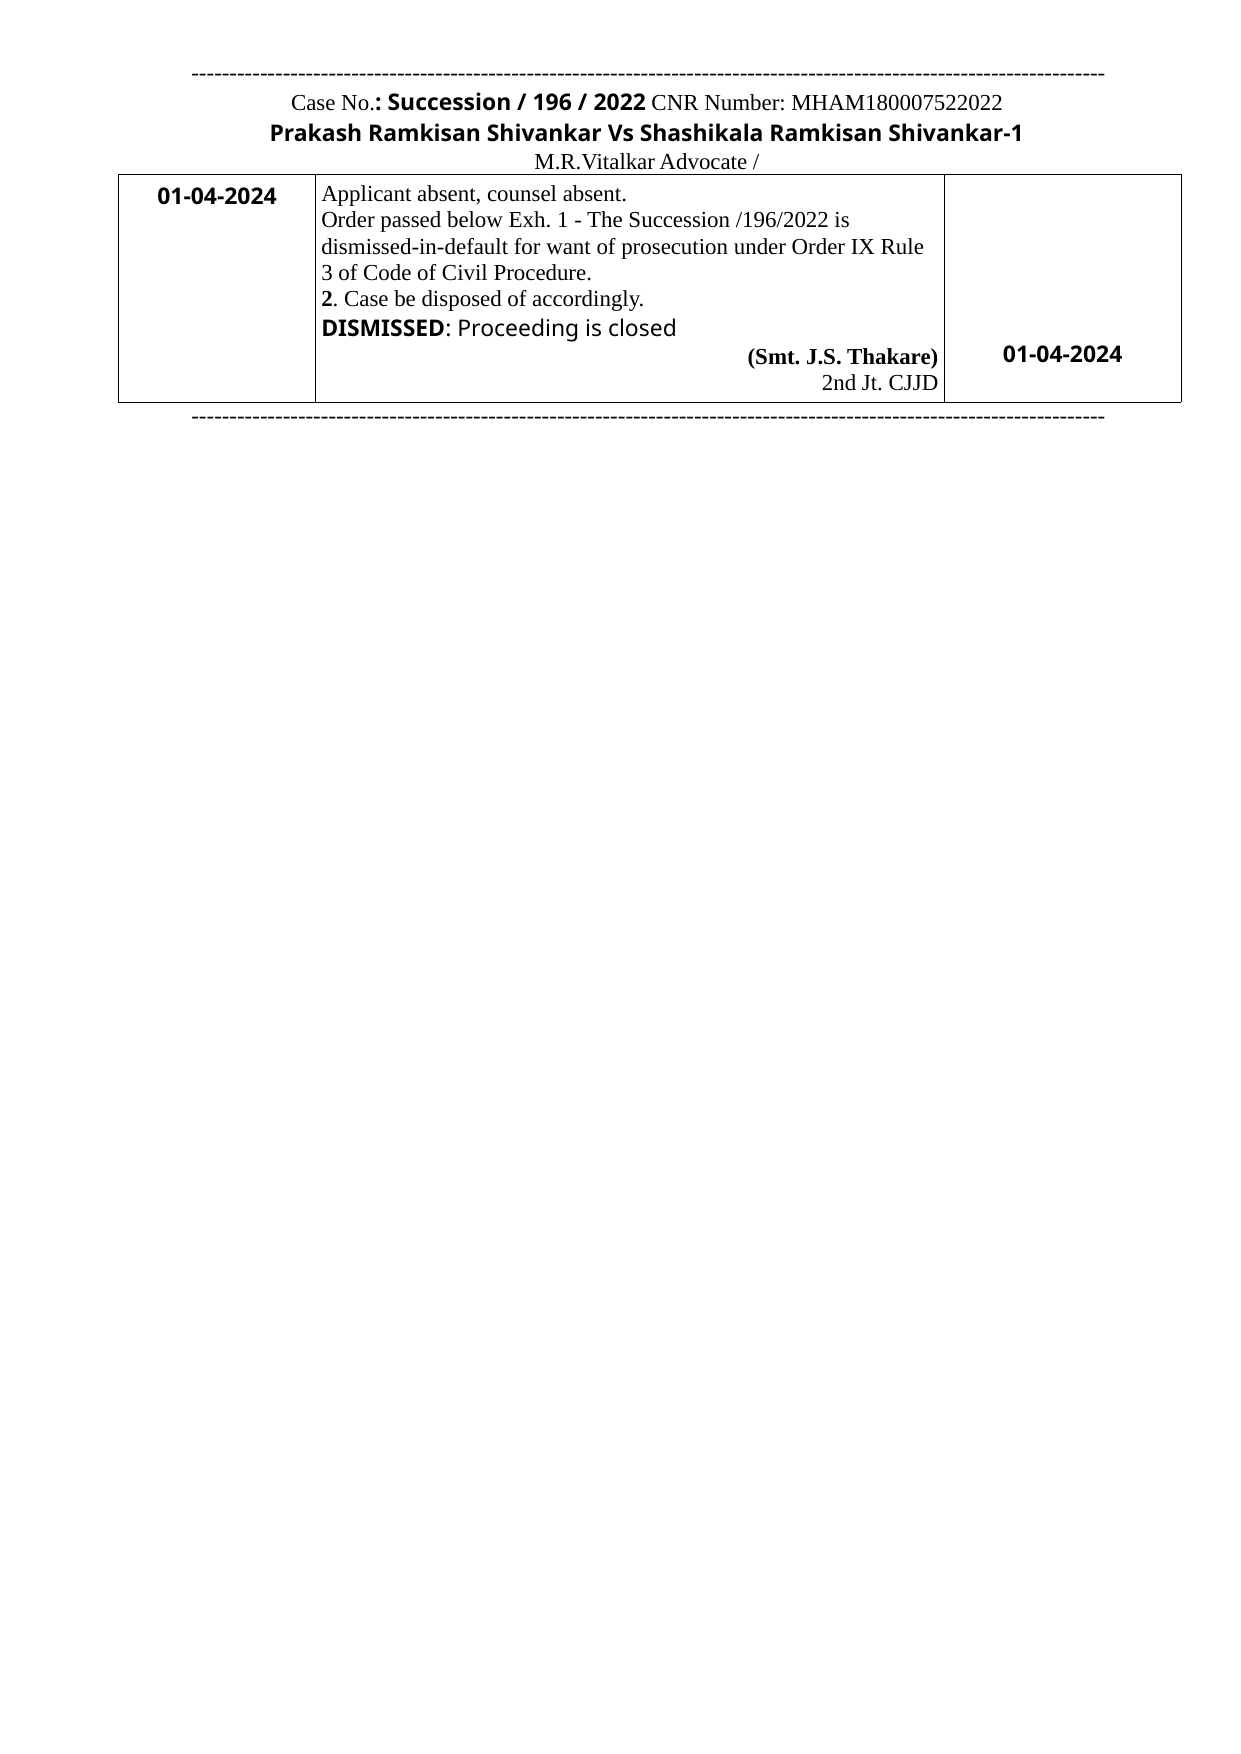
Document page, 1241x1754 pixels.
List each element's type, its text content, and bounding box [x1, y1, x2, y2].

table_header 01-04-2024 [945, 175, 1181, 402]
table_header Applicant absent, counsel absent. Order passed below Exh. 1 - The Succession /196/2022 is dismissed-in-default for want of prosecution under Order IX Rule 3 of Code of Civil Procedure. 2. Case be disposed of accordingly. DISMISSED: Proceeding is closed (Smt. J.S. Thakare) 2nd Jt. CJJD [316, 175, 944, 402]
table_header 01-04-2024 [119, 175, 315, 402]
text ------------------------------------------------------------------------------------------------------------------------ [118, 59, 1181, 85]
text Case No.: Succession / 196 / 2022 CNR Number: MHAM180007522022 Prakash Ramkisan Shivankar Vs Shashikala Ramkisan Shivankar-1 M.R.Vitalkar Advocate / [118, 85, 1181, 174]
text ------------------------------------------------------------------------------------------------------------------------ [118, 403, 1181, 428]
